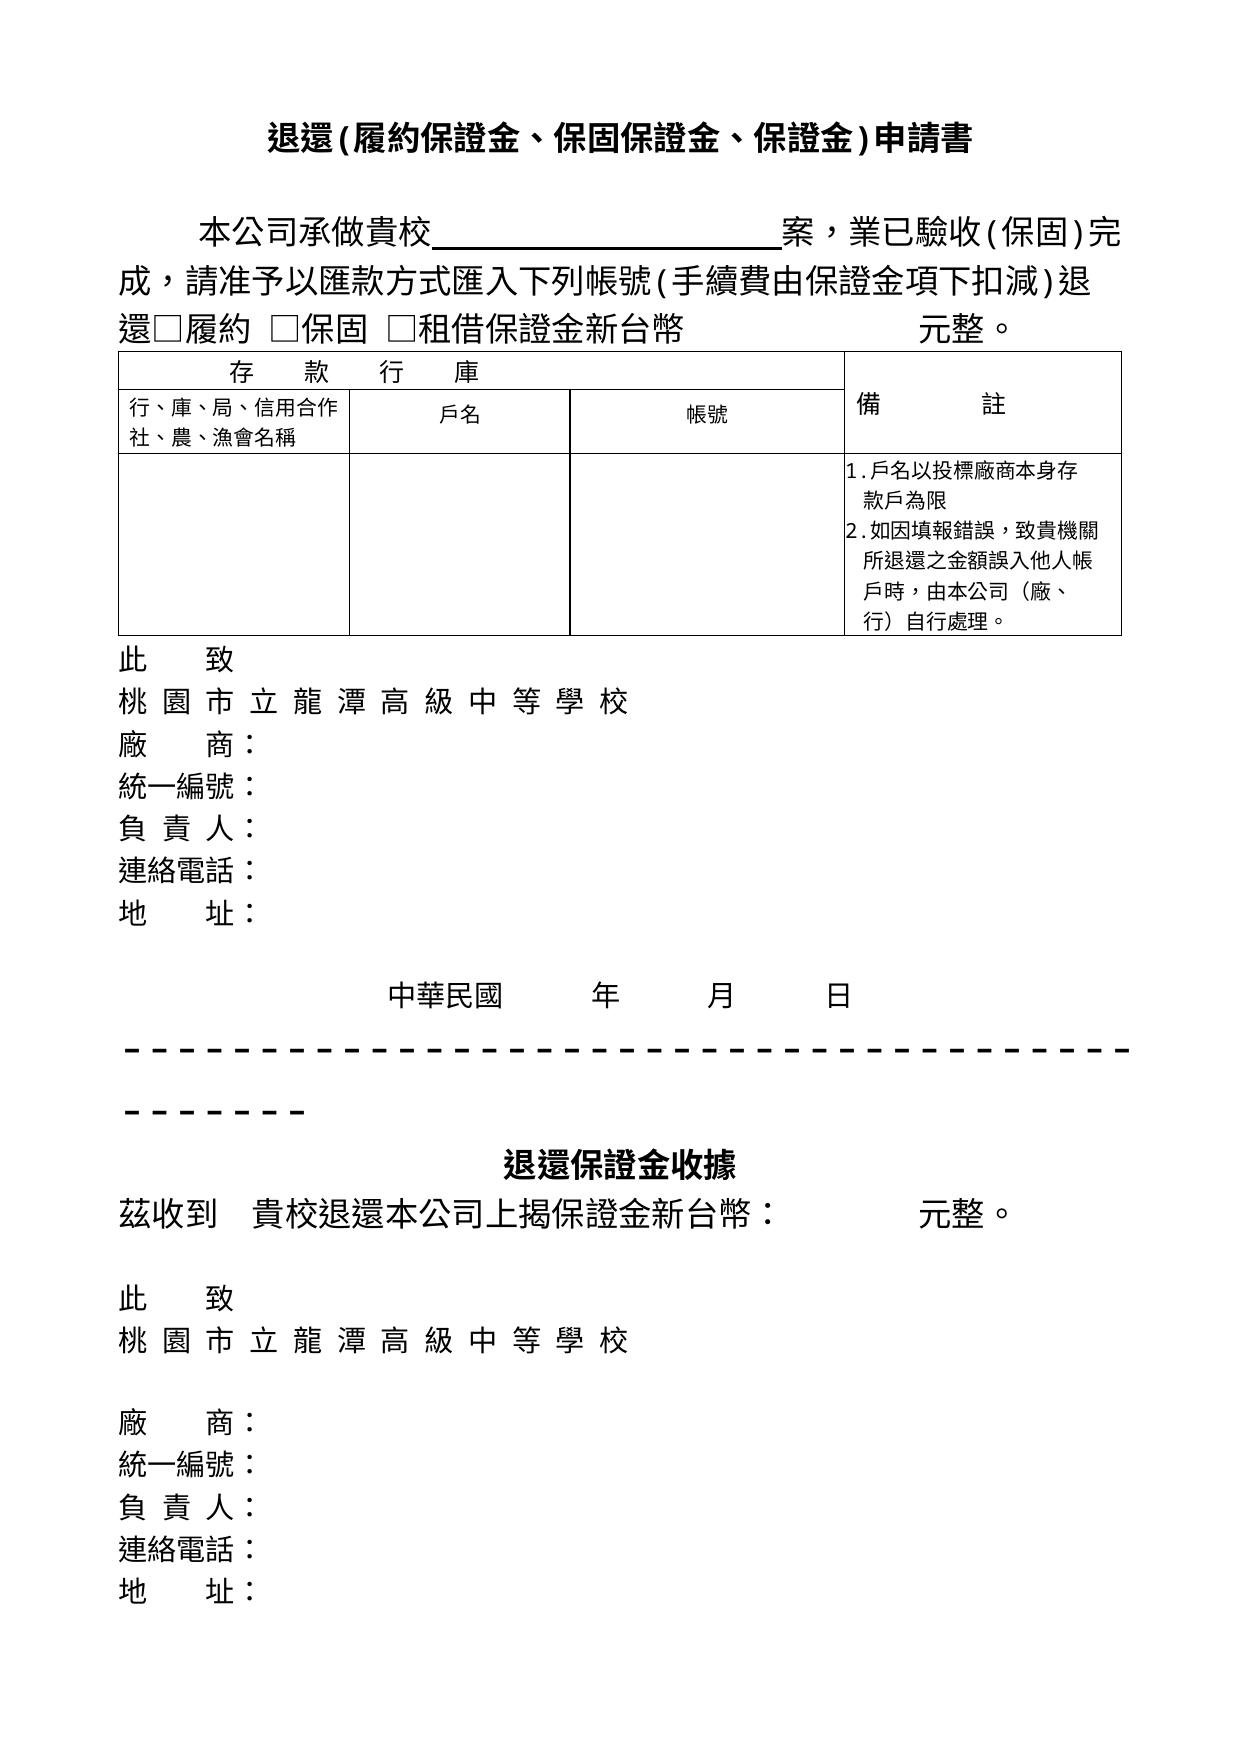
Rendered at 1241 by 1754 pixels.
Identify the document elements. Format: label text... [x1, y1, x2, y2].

text -------------------------------------------- [118, 1014, 1149, 1139]
table_cell 1.戶名以投標廠商本身存款戶為限 2.如因填報錯誤，致貴機關所退還之金額誤入他人帳戶時，由本公司（廠、行）自行處理。 [845, 454, 1121, 635]
text 連絡電話： [118, 1527, 1122, 1569]
text 本公司承做貴校 案，業已驗收(保固)完成，請准予以匯款方式匯入下列帳號(手續費由保證金項下扣減)退還□履約 □保固 □租借保證金新台幣 元整。 [118, 206, 1122, 351]
table_cell 行、庫、局、信用合作社、農、漁會名稱 [119, 390, 349, 453]
text 統一編號： [118, 1442, 1122, 1484]
table_cell [571, 454, 844, 635]
text 桃 園 市 立 龍 潭 高 級 中 等 學 校 [118, 1318, 1122, 1360]
text 廠 商： [118, 721, 1122, 763]
text 負 責 人： [118, 1484, 1122, 1527]
text 茲收到 貴校退還本公司上揭保證金新台幣： 元整。 [118, 1187, 1122, 1236]
table_cell [119, 454, 349, 635]
text 地 址： [118, 890, 1122, 932]
table_cell 戶名 [350, 390, 569, 453]
text 此 致 [118, 1275, 1122, 1318]
table_cell 帳號 [571, 390, 844, 453]
text 退還保證金收據 [118, 1139, 1122, 1187]
table_header 備 註 [845, 352, 1121, 453]
table_cell [350, 454, 569, 635]
table_header 存 款 行 庫 [119, 352, 844, 388]
text 地 址： [118, 1569, 1122, 1611]
text 廠 商： [118, 1400, 1122, 1442]
text 退還(履約保證金、保固保證金、保證金)申請書 [118, 112, 1122, 161]
text 連絡電話： [118, 848, 1122, 890]
text 桃 園 市 立 龍 潭 高 級 中 等 學 校 [118, 679, 1122, 721]
text 此 致 [118, 636, 1122, 679]
text 負 責 人： [118, 806, 1122, 848]
text 統一編號： [118, 763, 1122, 806]
text 中華民國 年 月 日 [118, 972, 1122, 1014]
